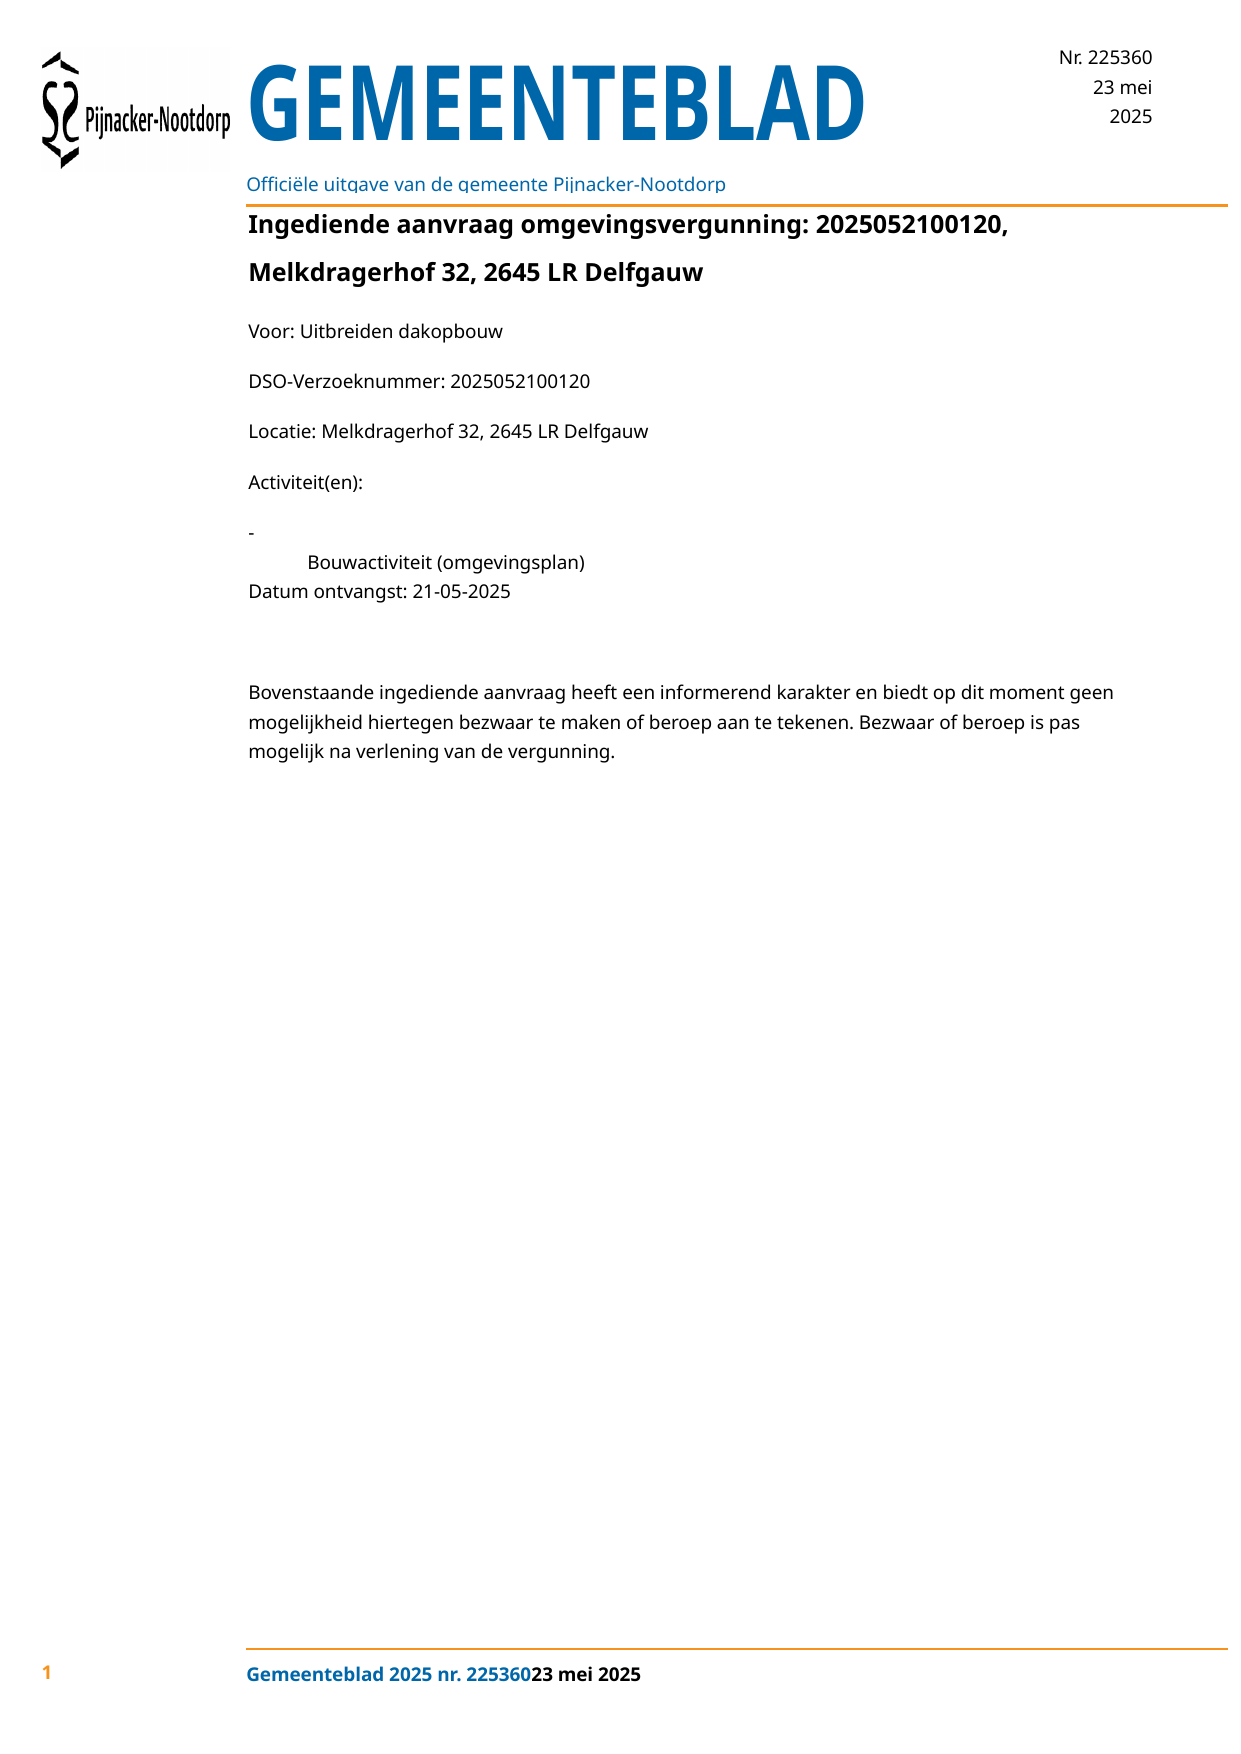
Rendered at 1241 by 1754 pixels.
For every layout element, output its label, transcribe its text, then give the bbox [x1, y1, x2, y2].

text Voor: Uitbreiden dakopbouw [248, 318, 1152, 344]
text Activiteit(en): [248, 469, 1152, 495]
text Locatie: Melkdragerhof 32, 2645 LR Delfgauw [248, 419, 1152, 444]
text DSO-Verzoeknummer: 2025052100120 [248, 368, 1152, 394]
list Bouwactiviteit (omgevingsplan) [248, 549, 1152, 575]
text Ingediende aanvraag omgevingsvergunning: 2025052100120, Melkdragerhof 32, 2645 LR Delfgauw [248, 207, 1152, 288]
text Bovenstaande ingediende aanvraag heeft een informerend karakter en biedt op dit moment geen mogelijkheid hiertegen bezwaar te maken of beroep aan te tekenen. Bezwaar of beroep is pas mogelijk na verlening van de vergunning. [248, 679, 1152, 764]
text Datum ontvangst: 21-05-2025 [248, 579, 1152, 604]
picture [41, 47, 231, 172]
